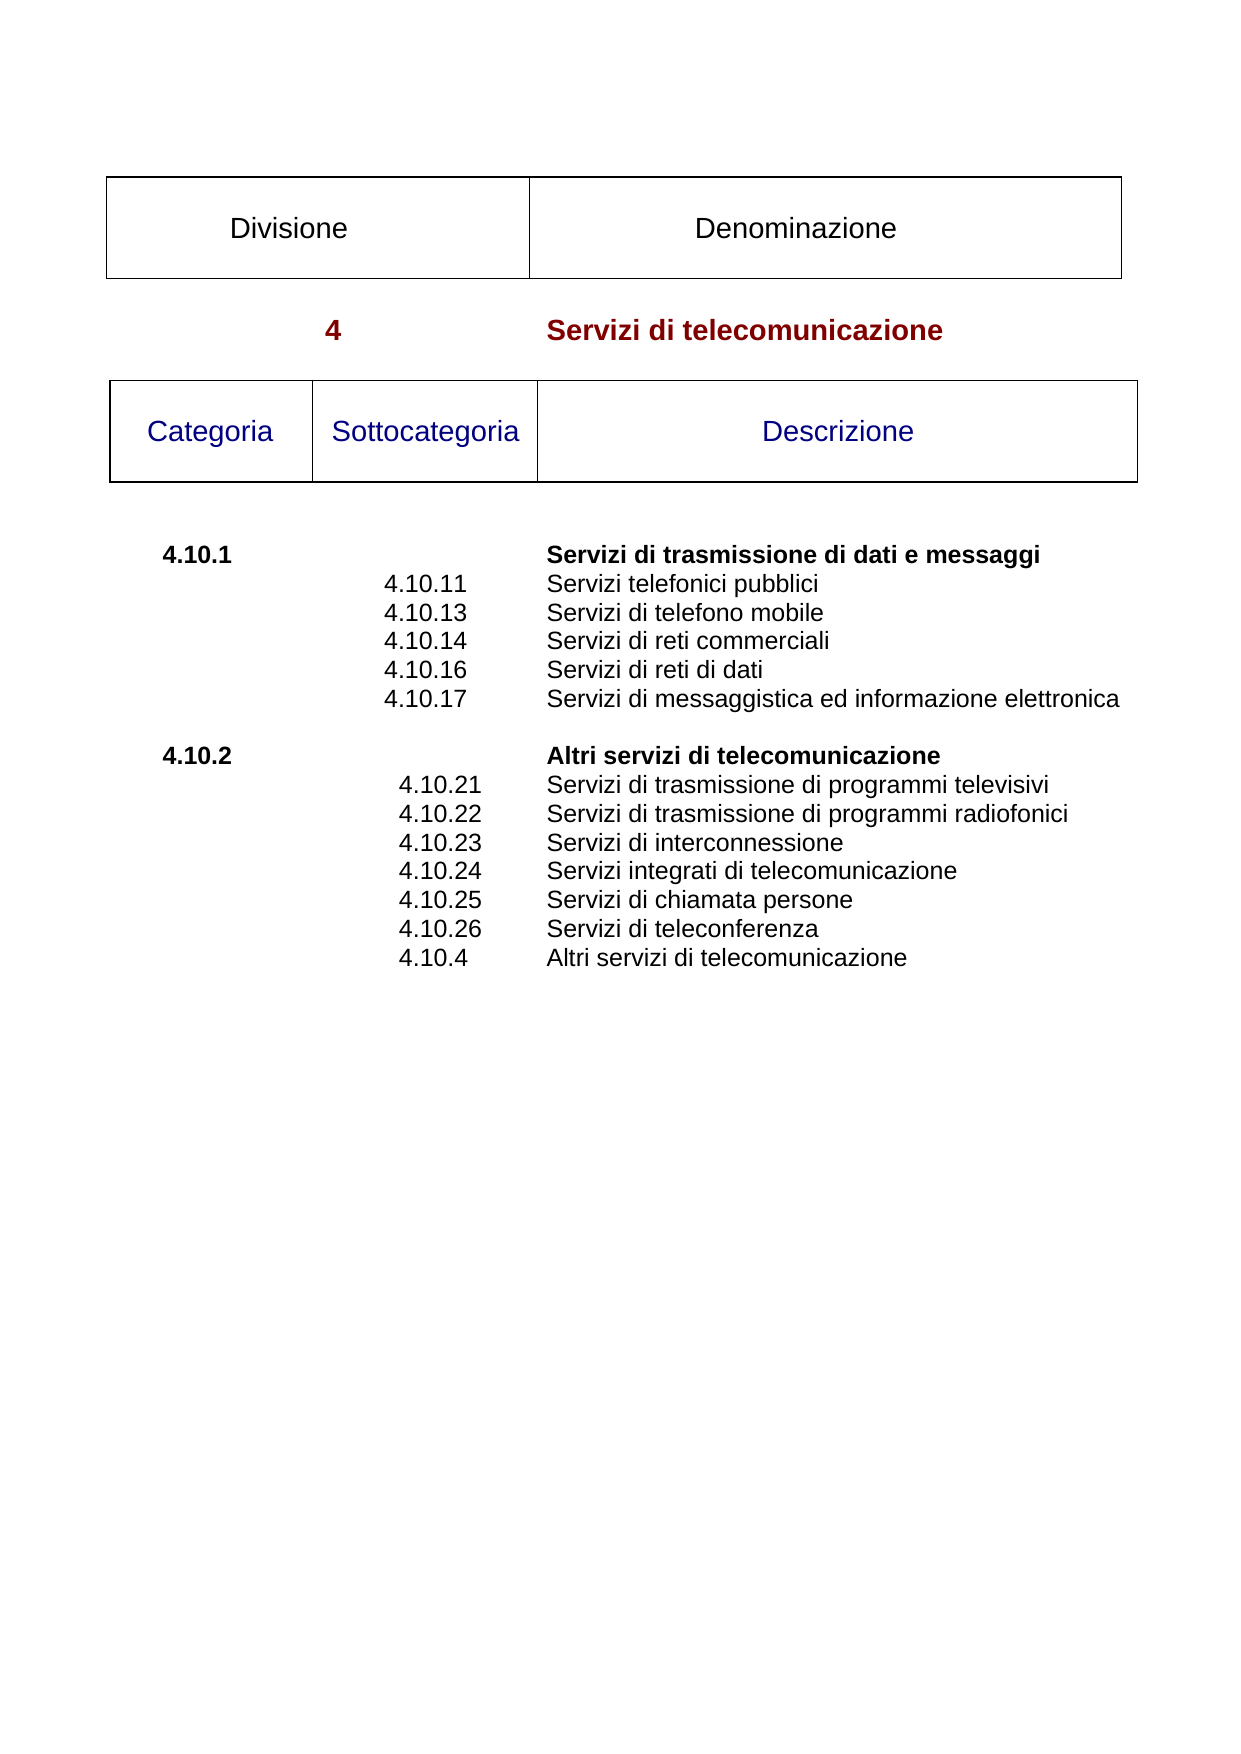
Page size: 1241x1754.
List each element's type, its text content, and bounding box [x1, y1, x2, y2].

text 4.10.26 Servizi di teleconferenza [399, 914, 1122, 942]
text 4.10.24 Servizi integrati di telecomunicazione [399, 856, 1122, 885]
text 4.10.21 Servizi di trasmissione di programmi televisivi [399, 770, 1122, 799]
list Altri servizi di telecomunicazione [399, 942, 1122, 971]
table_header Descrizione [538, 381, 1137, 481]
text 4.10.16 Servizi di reti di dati [384, 655, 1122, 684]
text 4.10.1 Servizi di trasmissione di dati e messaggi [162, 540, 1122, 569]
table_header Denominazione [530, 178, 1121, 278]
text 4.10.25 Servizi di chiamata persone [399, 885, 1122, 914]
text 4.10.17 Servizi di messaggistica ed informazione elettronica [384, 684, 1122, 712]
table_header Sottocategoria [313, 381, 537, 481]
text 4.10.11 Servizi telefonici pubblici [384, 569, 1122, 597]
text 4.10.2 Altri servizi di telecomunicazione [162, 741, 1122, 770]
text 4.10.14 Servizi di reti commerciali [384, 626, 1122, 655]
text 4.10.23 Servizi di interconnessione [399, 827, 1122, 856]
table_header Categoria [111, 381, 312, 481]
text 4.10.13 Servizi di telefono mobile [384, 597, 1122, 626]
text 4.10.22 Servizi di trasmissione di programmi radiofonici [399, 799, 1122, 827]
text 4 Servizi di telecomunicazione [325, 313, 1122, 346]
table_header Divisione [107, 178, 529, 278]
